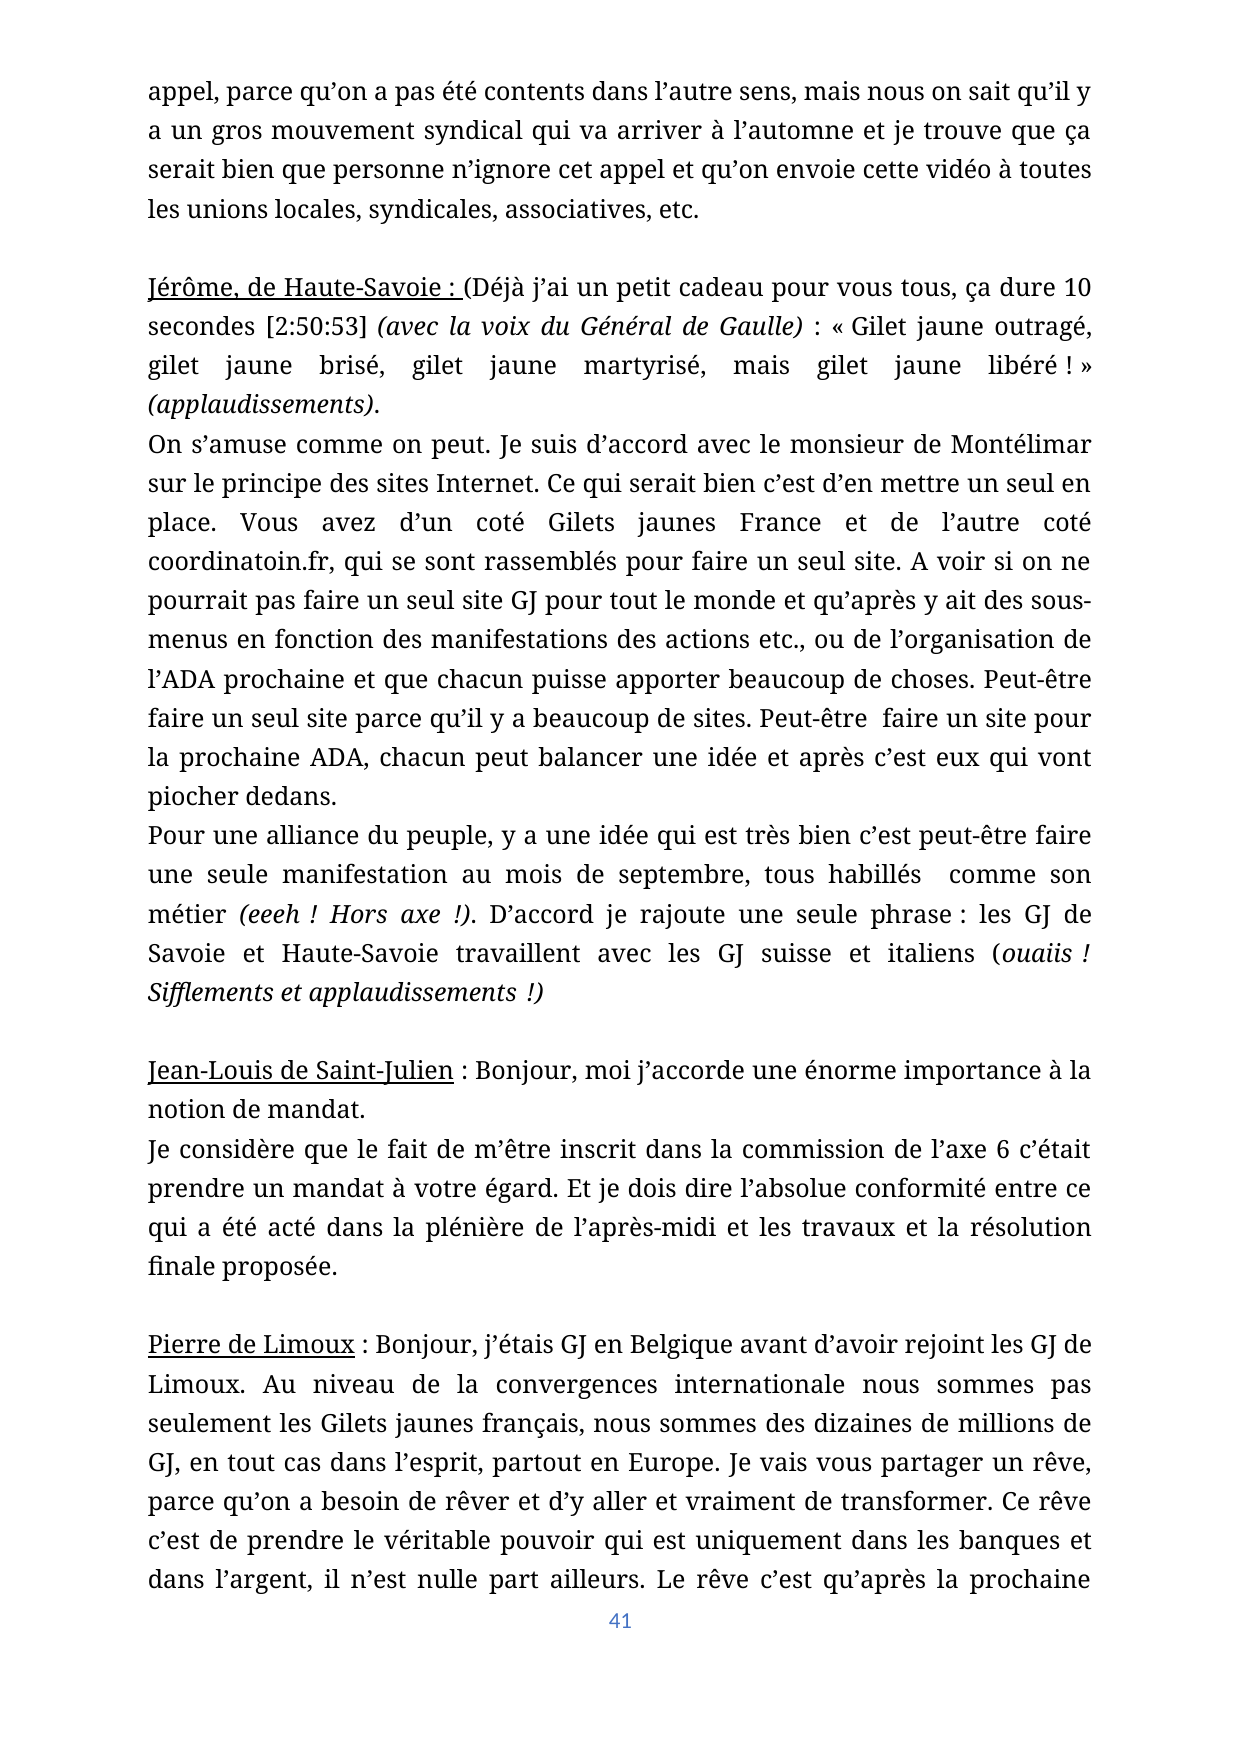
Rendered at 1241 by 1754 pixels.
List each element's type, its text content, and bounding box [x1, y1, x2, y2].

text Jean-Louis de Saint-Julien : Bonjour, moi j’accorde une énorme importance à la notion de mandat. [148, 1053, 1093, 1126]
text Jérôme, de Haute-Savoie : (Déjà j’ai un petit cadeau pour vous tous, ça dure 10 secondes [2:50:53] (avec la voix du Général de Gaulle) : « Gilet jaune outragé, gilet jaune brisé, gilet jaune martyrisé, mais gilet jaune libéré ! » (applaudissements). [148, 269, 1093, 421]
text On s’amuse comme on peut. Je suis d’accord avec le monsieur de Montélimar sur le principe des sites Internet. Ce qui serait bien c’est d’en mettre un seul en place. Vous avez d’un coté Gilets jaunes France et de l’autre coté coordinatoin.fr, qui se sont rassemblés pour faire un seul site. A voir si on ne pourrait pas faire un seul site GJ pour tout le monde et qu’après y ait des sous-menus en fonction des manifestations des actions etc., ou de l’organisation de l’ADA prochaine et que chacun puisse apporter beaucoup de choses. Peut-être faire un seul site parce qu’il y a beaucoup de sites. Peut-être faire un site pour la prochaine ADA, chacun peut balancer une idée et après c’est eux qui vont piocher dedans. [148, 426, 1093, 813]
text Je considère que le fait de m’être inscrit dans la commission de l’axe 6 c’était prendre un mandat à votre égard. Et je dois dire l’absolue conformité entre ce qui a été acté dans la plénière de l’après-midi et les travaux et la résolution finale proposée. [148, 1131, 1093, 1283]
text Pierre de Limoux : Bonjour, j’étais GJ en Belgique avant d’avoir rejoint les GJ de Limoux. Au niveau de la convergences internationale nous sommes pas seulement les Gilets jaunes français, nous sommes des dizaines de millions de GJ, en tout cas dans l’esprit, partout en Europe. Je vais vous partager un rêve, parce qu’on a besoin de rêver et d’y aller et vraiment de transformer. Ce rêve c’est de prendre le véritable pouvoir qui est uniquement dans les banques et dans l’argent, il n’est nulle part ailleurs. Le rêve c’est qu’après la prochaine [148, 1327, 1093, 1596]
text appel, parce qu’on a pas été contents dans l’autre sens, mais nous on sait qu’il y a un gros mouvement syndical qui va arriver à l’automne et je trouve que ça serait bien que personne n’ignore cet appel et qu’on envoie cette vidéo à toutes les unions locales, syndicales, associatives, etc. [148, 74, 1093, 225]
text Pour une alliance du peuple, y a une idée qui est très bien c’est peut-être faire une seule manifestation au mois de septembre, tous habillés comme son métier (eeeh ! Hors axe !). D’accord je rajoute une seule phrase : les GJ de Savoie et Haute-Savoie travaillent avec les GJ suisse et italiens (ouaiis ! Sifflements et applaudissements !) [148, 818, 1093, 1009]
